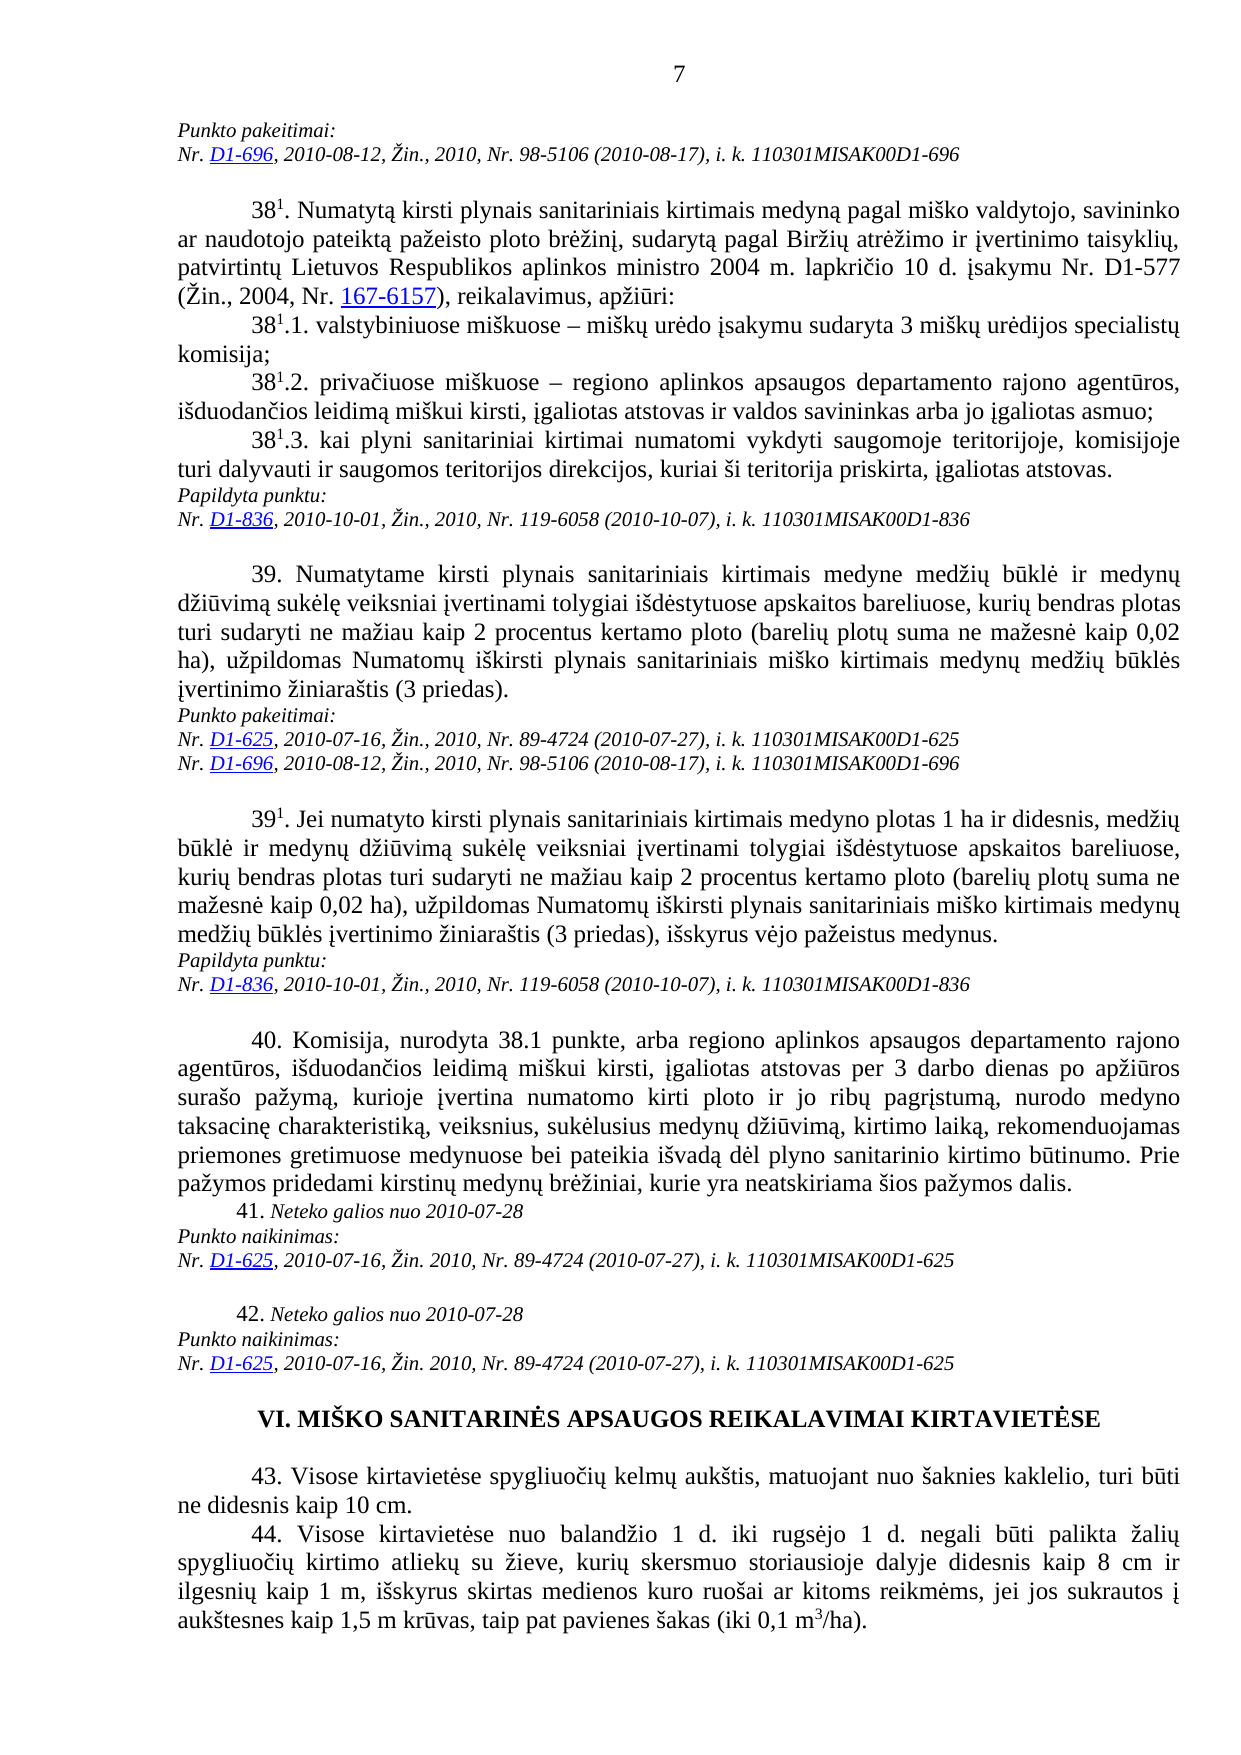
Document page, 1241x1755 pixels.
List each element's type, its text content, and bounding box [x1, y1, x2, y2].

text Punkto naikinimas: [177, 1223, 1181, 1248]
text Punkto pakeitimai: [177, 703, 1181, 727]
text Nr. D1-836, 2010-10-01, Žin., 2010, Nr. 119-6058 (2010-10-07), i. k. 110301MISAK00D1-836 [177, 507, 1181, 531]
text Punkto naikinimas: [177, 1327, 1181, 1351]
text Nr. D1-696, 2010-08-12, Žin., 2010, Nr. 98-5106 (2010-08-17), i. k. 110301MISAK00D1-696 [177, 751, 1181, 775]
text Papildyta punktu: [177, 948, 1181, 972]
text Nr. D1-625, 2010-07-16, Žin., 2010, Nr. 89-4724 (2010-07-27), i. k. 110301MISAK00D1-625 [177, 727, 1181, 751]
text 40. Komisija, nurodyta 38.1 punkte, arba regiono aplinkos apsaugos departamento rajono agentūros, išduodančios leidimą miškui kirsti, įgaliotas atstovas per 3 darbo dienas po apžiūros surašo pažymą, kurioje įvertina numatomo kirti ploto ir jo ribų pagrįstumą, nurodo medyno taksacinę charakteristiką, veiksnius, sukėlusius medynų džiūvimą, kirtimo laiką, rekomenduojamas priemones gretimuose medynuose bei pateikia išvadą dėl plyno sanitarinio kirtimo būtinumo. Prie pažymos pridedami kirstinų medynų brėžiniai, kurie yra neatskiriama šios pažymos dalis. [177, 1025, 1181, 1197]
text 44. Visose kirtavietėse nuo balandžio 1 d. iki rugsėjo 1 d. negali būti palikta žalių spygliuočių kirtimo atliekų su žieve, kurių skersmuo storiausioje dalyje didesnis kaip 8 cm ir ilgesnių kaip 1 m, išskyrus skirtas medienos kuro ruošai ar kitoms reikmėms, jei jos sukrautos į aukštesnes kaip 1,5 m krūvas, taip pat pavienes šakas (iki 0,1 m3/ha). [177, 1519, 1181, 1634]
text Nr. D1-696, 2010-08-12, Žin., 2010, Nr. 98-5106 (2010-08-17), i. k. 110301MISAK00D1-696 [177, 142, 1181, 166]
text 391. Jei numatyto kirsti plynais sanitariniais kirtimais medyno plotas 1 ha ir didesnis, medžių būklė ir medynų džiūvimą sukėlę veiksniai įvertinami tolygiai išdėstytuose apskaitos bareliuose, kurių bendras plotas turi sudaryti ne mažiau kaip 2 procentus kertamo ploto (barelių plotų suma ne mažesnė kaip 0,02 ha), užpildomas Numatomų iškirsti plynais sanitariniais miško kirtimais medynų medžių būklės įvertinimo žiniaraštis (3 priedas), išskyrus vėjo pažeistus medynus. [177, 804, 1181, 948]
text Nr. D1-625, 2010-07-16, Žin. 2010, Nr. 89-4724 (2010-07-27), i. k. 110301MISAK00D1-625 [177, 1351, 1181, 1375]
text 39. Numatytame kirsti plynais sanitariniais kirtimais medyne medžių būklė ir medynų džiūvimą sukėlę veiksniai įvertinami tolygiai išdėstytuose apskaitos bareliuose, kurių bendras plotas turi sudaryti ne mažiau kaip 2 procentus kertamo ploto (barelių plotų suma ne mažesnė kaip 0,02 ha), užpildomas Numatomų iškirsti plynais sanitariniais miško kirtimais medynų medžių būklės įvertinimo žiniaraštis (3 priedas). [177, 559, 1181, 703]
text 381. Numatytą kirsti plynais sanitariniais kirtimais medyną pagal miško valdytojo, savininko ar naudotojo pateiktą pažeisto ploto brėžinį, sudarytą pagal Biržių atrėžimo ir įvertinimo taisyklių, patvirtintų Lietuvos Respublikos aplinkos ministro 2004 m. lapkričio 10 d. įsakymu Nr. D1-577 (Žin., 2004, Nr. 167-6157), reikalavimus, apžiūri: [177, 195, 1181, 310]
text 42. Neteko galios nuo 2010-07-28 [177, 1300, 1181, 1327]
text 381.2. privačiuose miškuose – regiono aplinkos apsaugos departamento rajono agentūros, išduodančios leidimą miškui kirsti, įgaliotas atstovas ir valdos savininkas arba jo įgaliotas asmuo; [177, 367, 1181, 425]
text 381.3. kai plyni sanitariniai kirtimai numatomi vykdyti saugomoje teritorijoje, komisijoje turi dalyvauti ir saugomos teritorijos direkcijos, kuriai ši teritorija priskirta, įgaliotas atstovas. [177, 425, 1181, 482]
text 41. Neteko galios nuo 2010-07-28 [177, 1197, 1181, 1223]
text Nr. D1-625, 2010-07-16, Žin. 2010, Nr. 89-4724 (2010-07-27), i. k. 110301MISAK00D1-625 [177, 1248, 1181, 1272]
text VI. MIŠKO SANITARINĖS APSAUGOS REIKALAVIMAI KIRTAVIETĖSE [177, 1404, 1181, 1432]
text 381.1. valstybiniuose miškuose – miškų urėdo įsakymu sudaryta 3 miškų urėdijos specialistų komisija; [177, 310, 1181, 367]
text Nr. D1-836, 2010-10-01, Žin., 2010, Nr. 119-6058 (2010-10-07), i. k. 110301MISAK00D1-836 [177, 972, 1181, 996]
text Papildyta punktu: [177, 482, 1181, 507]
text Punkto pakeitimai: [177, 118, 1181, 142]
text 43. Visose kirtavietėse spygliuočių kelmų aukštis, matuojant nuo šaknies kaklelio, turi būti ne didesnis kaip 10 cm. [177, 1461, 1181, 1519]
